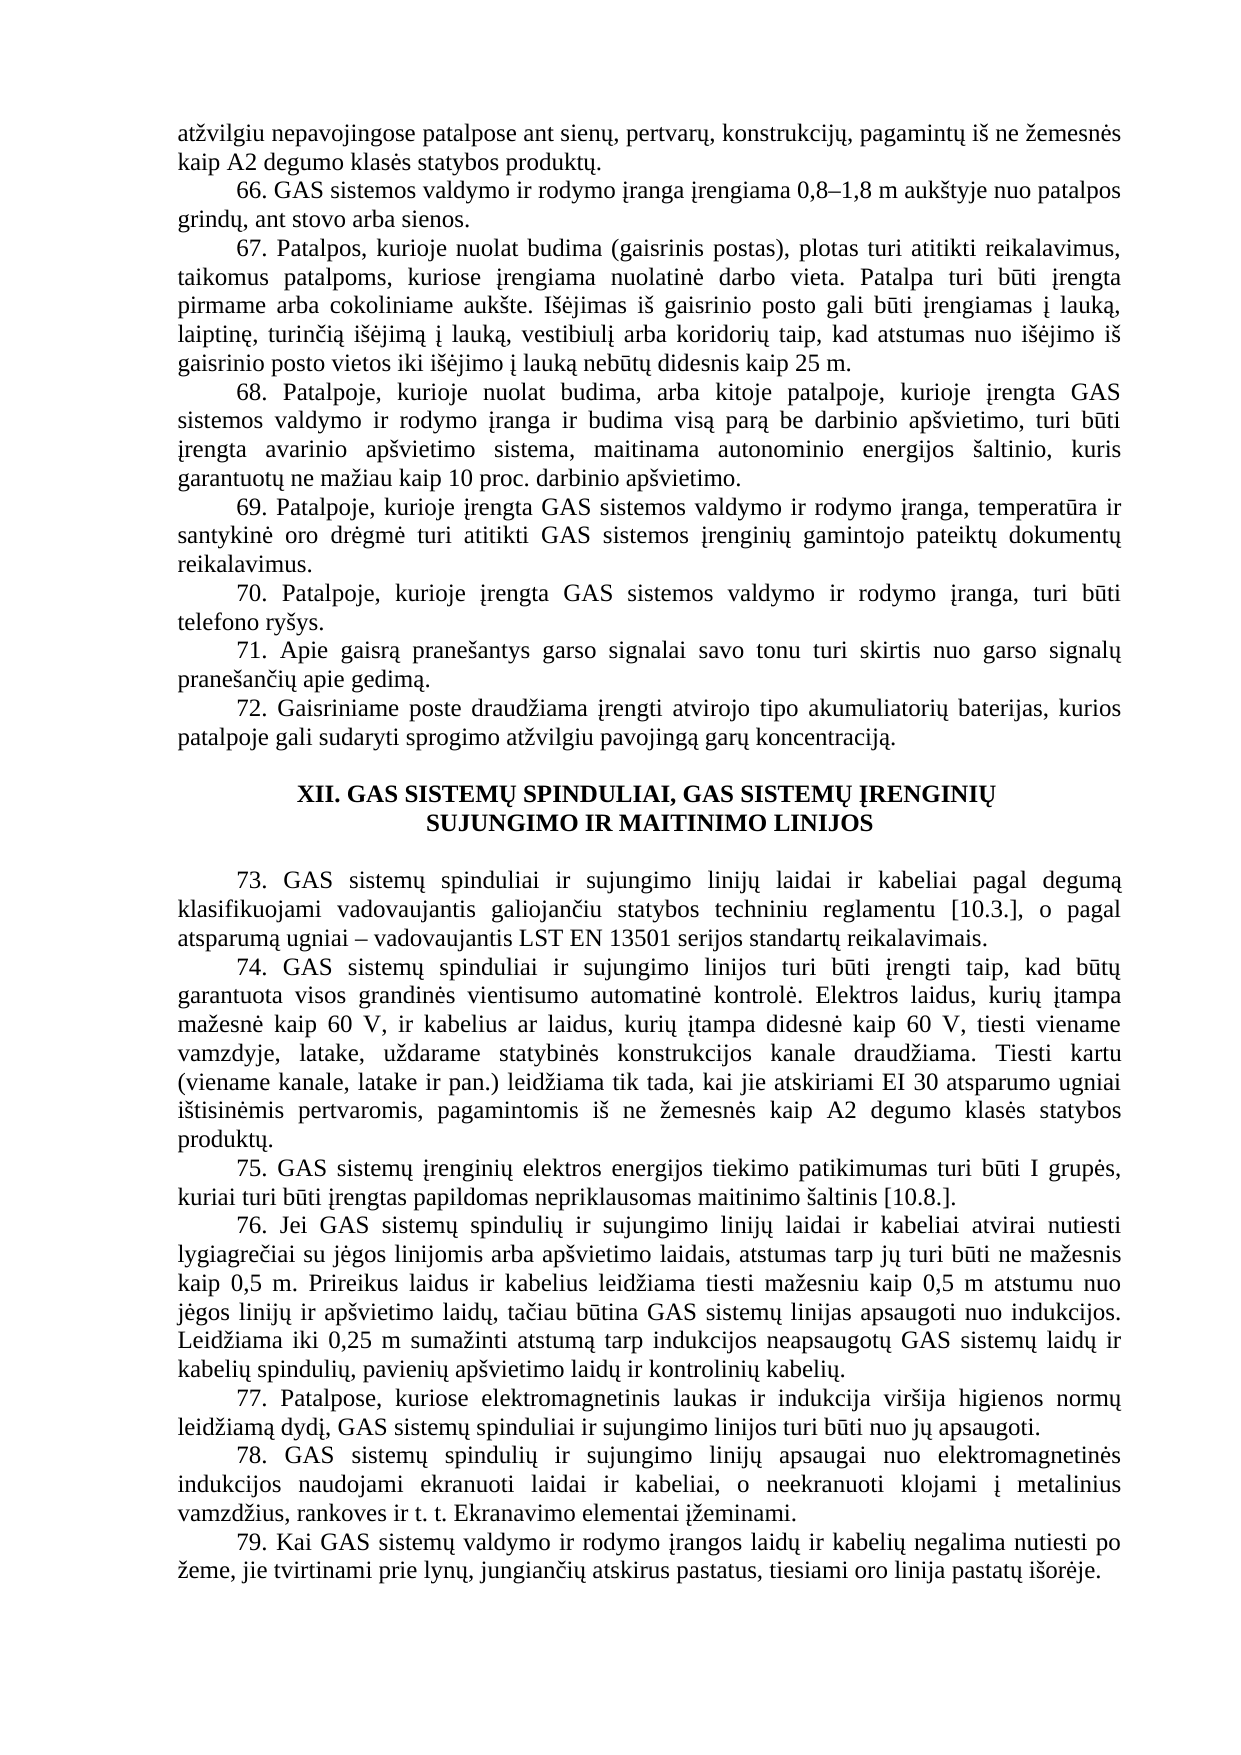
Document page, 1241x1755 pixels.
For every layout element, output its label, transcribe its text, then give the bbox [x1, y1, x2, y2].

text 78. GAS sistemų spindulių ir sujungimo linijų apsaugai nuo elektromagnetinės indukcijos naudojami ekranuoti laidai ir kabeliai, o neekranuoti klojami į metalinius vamzdžius, rankoves ir t. t. Ekranavimo elementai įžeminami. [177, 1441, 1122, 1527]
text 75. GAS sistemų įrenginių elektros energijos tiekimo patikimumas turi būti I grupės, kuriai turi būti įrengtas papildomas nepriklausomas maitinimo šaltinis [10.8.]. [177, 1153, 1122, 1211]
text SUJUNGIMO IR MAITINIMO LINIJOS [177, 808, 1122, 837]
text 68. Patalpoje, kurioje nuolat budima, arba kitoje patalpoje, kurioje įrengta GAS sistemos valdymo ir rodymo įranga ir budima visą parą be darbinio apšvietimo, turi būti įrengta avarinio apšvietimo sistema, maitinama autonominio energijos šaltinio, kuris garantuotų ne mažiau kaip 10 proc. darbinio apšvietimo. [177, 377, 1122, 492]
text 69. Patalpoje, kurioje įrengta GAS sistemos valdymo ir rodymo įranga, temperatūra ir santykinė oro drėgmė turi atitikti GAS sistemos įrenginių gamintojo pateiktų dokumentų reikalavimus. [177, 492, 1122, 578]
text 70. Patalpoje, kurioje įrengta GAS sistemos valdymo ir rodymo įranga, turi būti telefono ryšys. [177, 578, 1122, 636]
text 73. GAS sistemų spinduliai ir sujungimo linijų laidai ir kabeliai pagal degumą klasifikuojami vadovaujantis galiojančiu statybos techniniu reglamentu [10.3.], o pagal atsparumą ugniai – vadovaujantis LST EN 13501 serijos standartų reikalavimais. [177, 866, 1122, 952]
text XII. GAS SISTEMŲ SPINDULIAI, GAS SISTEMŲ ĮRENGINIŲ [177, 779, 1122, 808]
text atžvilgiu nepavojingose patalpose ant sienų, pertvarų, konstrukcijų, pagamintų iš ne žemesnės kaip A2 degumo klasės statybos produktų. [177, 118, 1122, 176]
text 74. GAS sistemų spinduliai ir sujungimo linijos turi būti įrengti taip, kad būtų garantuota visos grandinės vientisumo automatinė kontrolė. Elektros laidus, kurių įtampa mažesnė kaip 60 V, ir kabelius ar laidus, kurių įtampa didesnė kaip 60 V, tiesti viename vamzdyje, latake, uždarame statybinės konstrukcijos kanale draudžiama. Tiesti kartu (viename kanale, latake ir pan.) leidžiama tik tada, kai jie atskiriami EI 30 atsparumo ugniai ištisinėmis pertvaromis, pagamintomis iš ne žemesnės kaip A2 degumo klasės statybos produktų. [177, 952, 1122, 1153]
text 77. Patalpose, kuriose elektromagnetinis laukas ir indukcija viršija higienos normų leidžiamą dydį, GAS sistemų spinduliai ir sujungimo linijos turi būti nuo jų apsaugoti. [177, 1383, 1122, 1441]
text 71. Apie gaisrą pranešantys garso signalai savo tonu turi skirtis nuo garso signalų pranešančių apie gedimą. [177, 636, 1122, 693]
text 67. Patalpos, kurioje nuolat budima (gaisrinis postas), plotas turi atitikti reikalavimus, taikomus patalpoms, kuriose įrengiama nuolatinė darbo vieta. Patalpa turi būti įrengta pirmame arba cokoliniame aukšte. Išėjimas iš gaisrinio posto gali būti įrengiamas į lauką, laiptinę, turinčią išėjimą į lauką, vestibiulį arba koridorių taip, kad atstumas nuo išėjimo iš gaisrinio posto vietos iki išėjimo į lauką nebūtų didesnis kaip 25 m. [177, 233, 1122, 377]
text 79. Kai GAS sistemų valdymo ir rodymo įrangos laidų ir kabelių negalima nutiesti po žeme, jie tvirtinami prie lynų, jungiančių atskirus pastatus, tiesiami oro linija pastatų išorėje. [177, 1527, 1122, 1584]
text 76. Jei GAS sistemų spindulių ir sujungimo linijų laidai ir kabeliai atvirai nutiesti lygiagrečiai su jėgos linijomis arba apšvietimo laidais, atstumas tarp jų turi būti ne mažesnis kaip 0,5 m. Prireikus laidus ir kabelius leidžiama tiesti mažesniu kaip 0,5 m atstumu nuo jėgos linijų ir apšvietimo laidų, tačiau būtina GAS sistemų linijas apsaugoti nuo indukcijos. Leidžiama iki 0,25 m sumažinti atstumą tarp indukcijos neapsaugotų GAS sistemų laidų ir kabelių spindulių, pavienių apšvietimo laidų ir kontrolinių kabelių. [177, 1211, 1122, 1383]
text 66. GAS sistemos valdymo ir rodymo įranga įrengiama 0,8–1,8 m aukštyje nuo patalpos grindų, ant stovo arba sienos. [177, 176, 1122, 233]
text 72. Gaisriniame poste draudžiama įrengti atvirojo tipo akumuliatorių baterijas, kurios patalpoje gali sudaryti sprogimo atžvilgiu pavojingą garų koncentraciją. [177, 693, 1122, 751]
